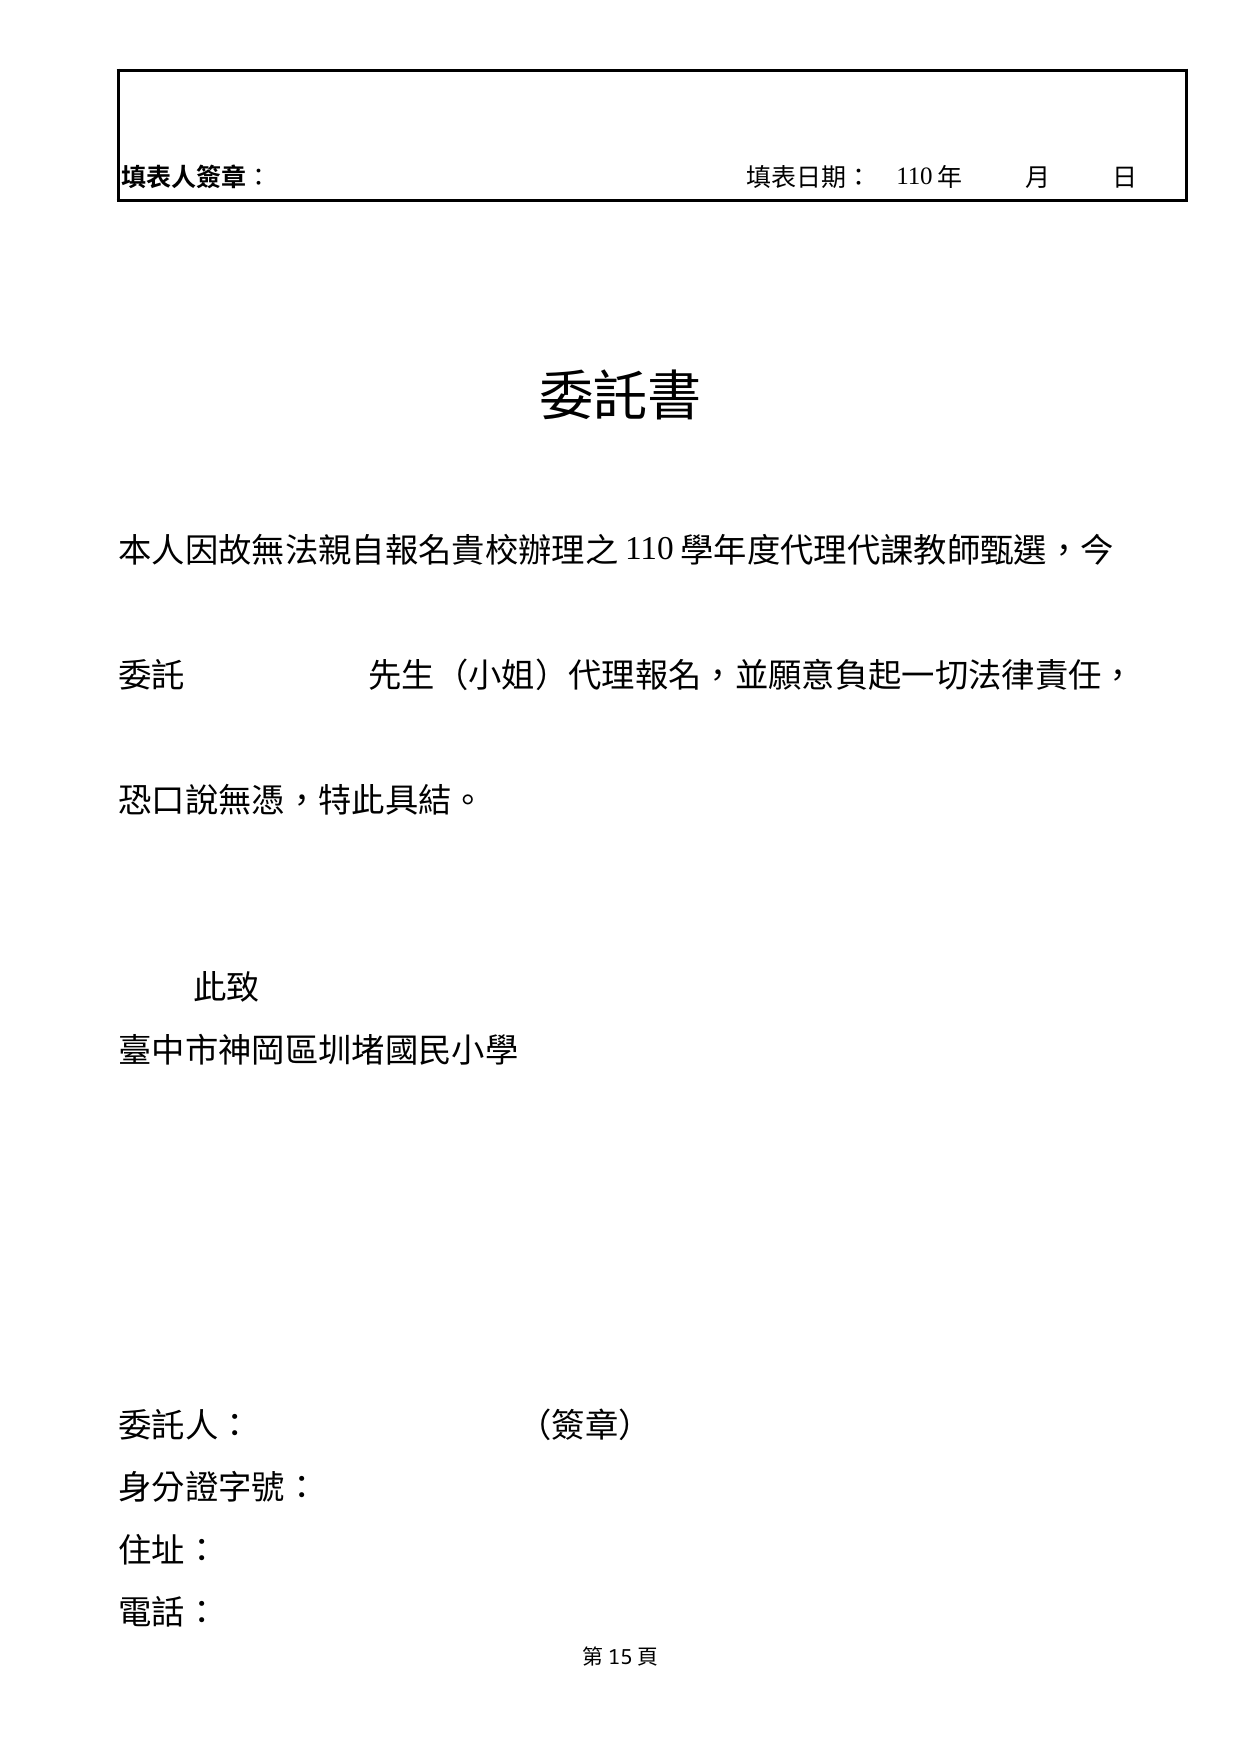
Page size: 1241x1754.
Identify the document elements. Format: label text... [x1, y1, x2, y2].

text 電話： [118, 1568, 1122, 1631]
text 本人因故無法親自報名貴校辦理之110學年度代理代課教師甄選，今 [118, 506, 1122, 568]
text 恐口說無憑，特此具結。 [118, 756, 1122, 818]
text 身分證字號： [118, 1443, 1122, 1506]
text 住址： [118, 1506, 1122, 1568]
text 委託人： （簽章） [118, 1381, 1122, 1443]
text 委託書 [118, 318, 1122, 443]
text 委託 先生（小姐）代理報名，並願意負起一切法律責任， [118, 631, 1122, 693]
table_cell 填表人簽章： 填表日期： 110年 月 日 [120, 72, 1185, 198]
text 此致 [118, 943, 1122, 1006]
text 臺中市神岡區圳堵國民小學 [118, 1006, 1122, 1068]
